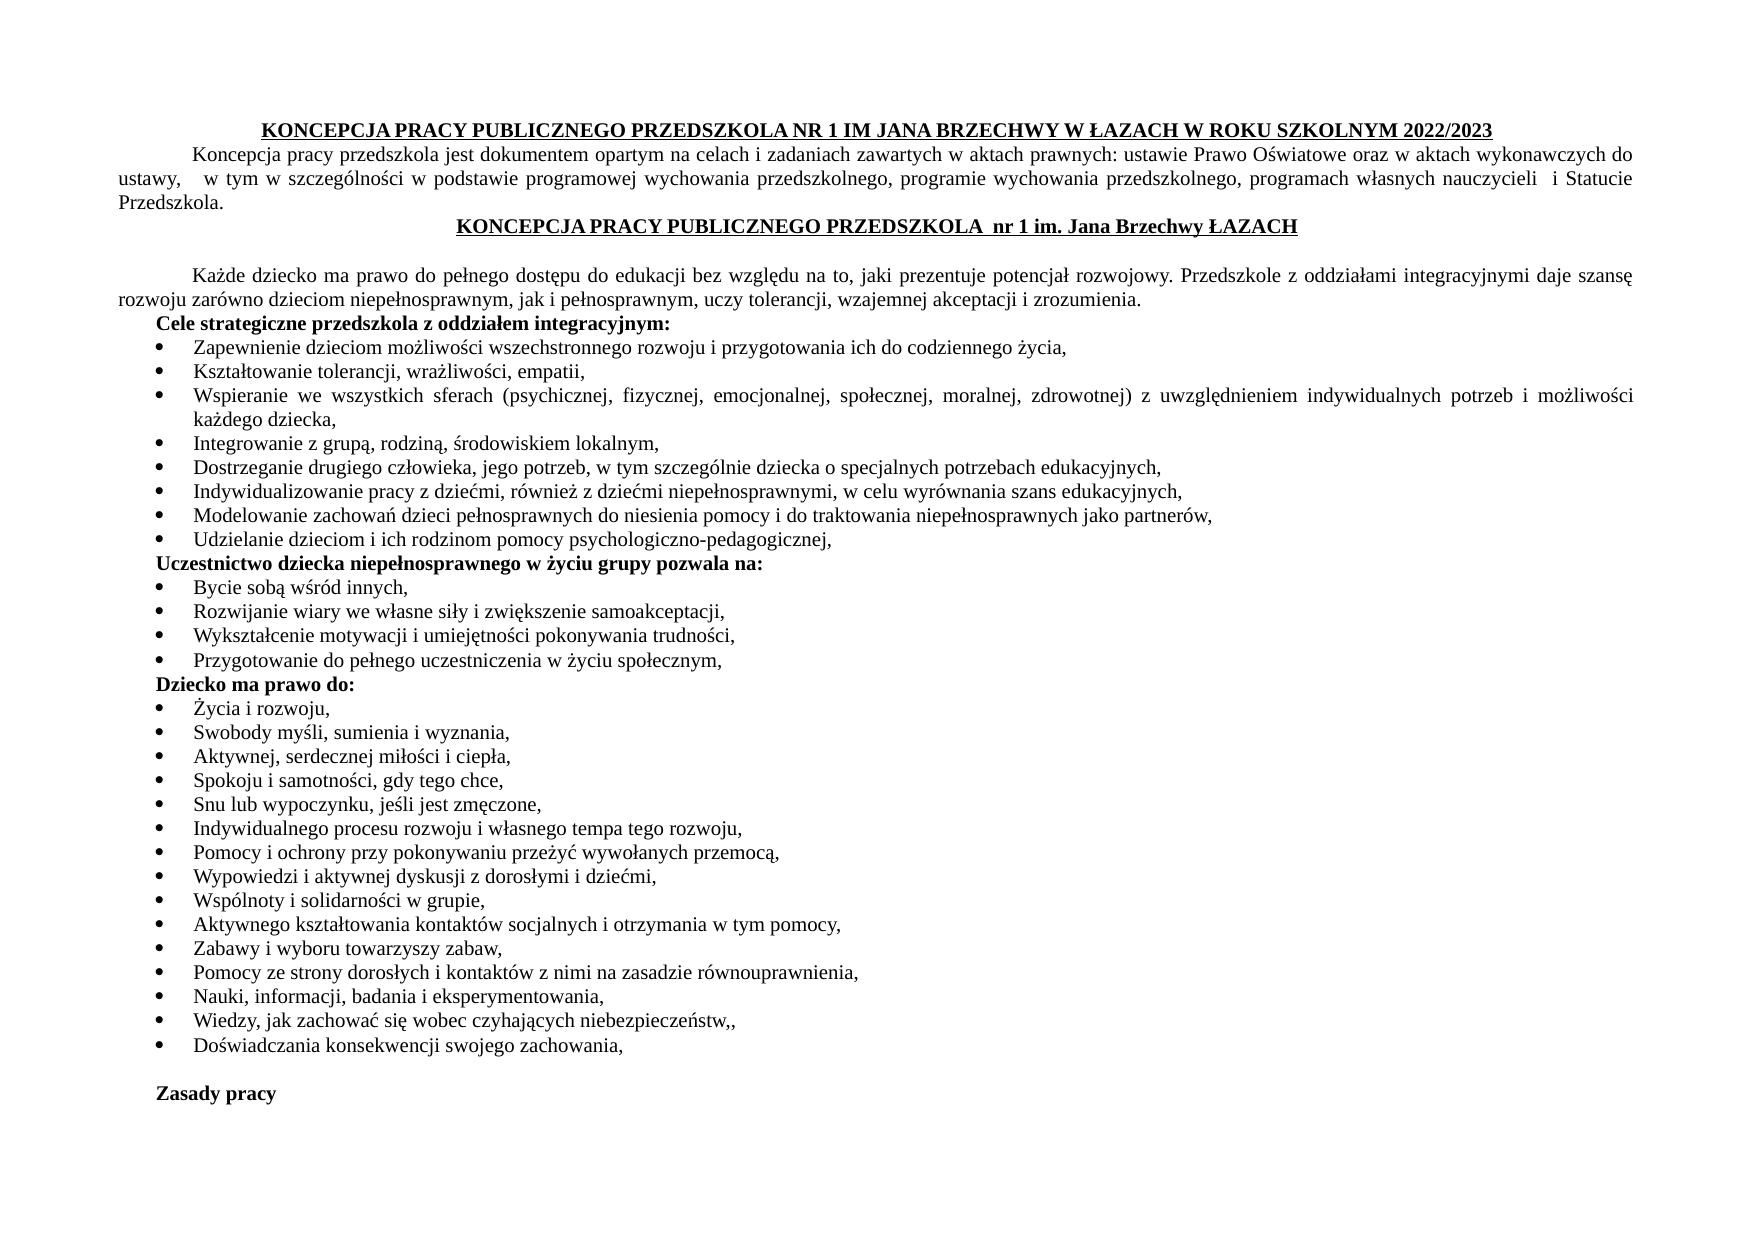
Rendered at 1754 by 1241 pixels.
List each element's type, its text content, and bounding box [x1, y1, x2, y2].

list Snu lub wypoczynku, jeśli jest zmęczone, [156, 792, 1636, 816]
list Aktywnej, serdecznej miłości i ciepła, [156, 744, 1636, 768]
text Uczestnictwo dziecka niepełnosprawnego w życiu grupy pozwala na: [118, 551, 1636, 575]
list Indywidualnego procesu rozwoju i własnego tempa tego rozwoju, [156, 816, 1636, 840]
text Cele strategiczne przedszkola z oddziałem integracyjnym: [118, 311, 1636, 335]
text Dziecko ma prawo do: [118, 672, 1636, 696]
list Życia i rozwoju, [156, 696, 1636, 720]
list Pomocy i ochrony przy pokonywaniu przeżyć wywołanych przemocą, [156, 840, 1636, 864]
list Dostrzeganie drugiego człowieka, jego potrzeb, w tym szczególnie dziecka o specjalnych potrzebach edukacyjnych, [156, 455, 1636, 479]
text Każde dziecko ma prawo do pełnego dostępu do edukacji bez względu na to, jaki prezentuje potencjał rozwojowy. Przedszkole z oddziałami integracyjnymi daje szansę rozwoju zarówno dzieciom niepełnosprawnym, jak i pełnosprawnym, uczy tolerancji, wzajemnej akceptacji i zrozumienia. [118, 262, 1636, 311]
list Bycie sobą wśród innych, [156, 575, 1636, 599]
list Pomocy ze strony dorosłych i kontaktów z nimi na zasadzie równouprawnienia, [156, 960, 1636, 984]
list Udzielanie dzieciom i ich rodzinom pomocy psychologiczno-pedagogicznej, [156, 527, 1636, 551]
list Rozwijanie wiary we własne siły i zwiększenie samoakceptacji, [156, 599, 1636, 623]
list Aktywnego kształtowania kontaktów socjalnych i otrzymania w tym pomocy, [156, 912, 1636, 936]
list Modelowanie zachowań dzieci pełnosprawnych do niesienia pomocy i do traktowania niepełnosprawnych jako partnerów, [156, 503, 1636, 527]
text KONCEPCJA PRACY PUBLICZNEGO PRZEDSZKOLA nr 1 im. Jana Brzechwy ŁAZACH [118, 214, 1636, 238]
list Spokoju i samotności, gdy tego chce, [156, 768, 1636, 792]
list Integrowanie z grupą, rodziną, środowiskiem lokalnym, [156, 431, 1636, 455]
list Swobody myśli, sumienia i wyznania, [156, 720, 1636, 744]
list Wspieranie we wszystkich sferach (psychicznej, fizycznej, emocjonalnej, społecznej, moralnej, zdrowotnej) z uwzględnieniem indywidualnych potrzeb i możliwości każdego dziecka, [156, 383, 1636, 431]
text Koncepcja pracy przedszkola jest dokumentem opartym na celach i zadaniach zawartych w aktach prawnych: ustawie Prawo Oświatowe oraz w aktach wykonawczych do ustawy, w tym w szczególności w podstawie programowej wychowania przedszkolnego, programie wychowania przedszkolnego, programach własnych nauczycieli i Statucie Przedszkola. [118, 142, 1636, 214]
list Wypowiedzi i aktywnej dyskusji z dorosłymi i dziećmi, [156, 864, 1636, 888]
list Wiedzy, jak zachować się wobec czyhających niebezpieczeństw,, [156, 1008, 1636, 1032]
list Przygotowanie do pełnego uczestniczenia w życiu społecznym, [156, 647, 1636, 672]
list Wykształcenie motywacji i umiejętności pokonywania trudności, [156, 623, 1636, 647]
list Wspólnoty i solidarności w grupie, [156, 888, 1636, 912]
text KONCEPCJA PRACY PUBLICZNEGO PRZEDSZKOLA NR 1 IM JANA BRZECHWY W ŁAZACH W ROKU SZKOLNYM 2022/2023 [118, 118, 1636, 142]
list Kształtowanie tolerancji, wrażliwości, empatii, [156, 359, 1636, 383]
list Zabawy i wyboru towarzyszy zabaw, [156, 936, 1636, 960]
list Zapewnienie dzieciom możliwości wszechstronnego rozwoju i przygotowania ich do codziennego życia, [156, 335, 1636, 359]
text Zasady pracy [118, 1081, 1636, 1105]
list Indywidualizowanie pracy z dziećmi, również z dziećmi niepełnosprawnymi, w celu wyrównania szans edukacyjnych, [156, 479, 1636, 503]
list Nauki, informacji, badania i eksperymentowania, [156, 984, 1636, 1008]
list Doświadczania konsekwencji swojego zachowania, [156, 1032, 1636, 1057]
